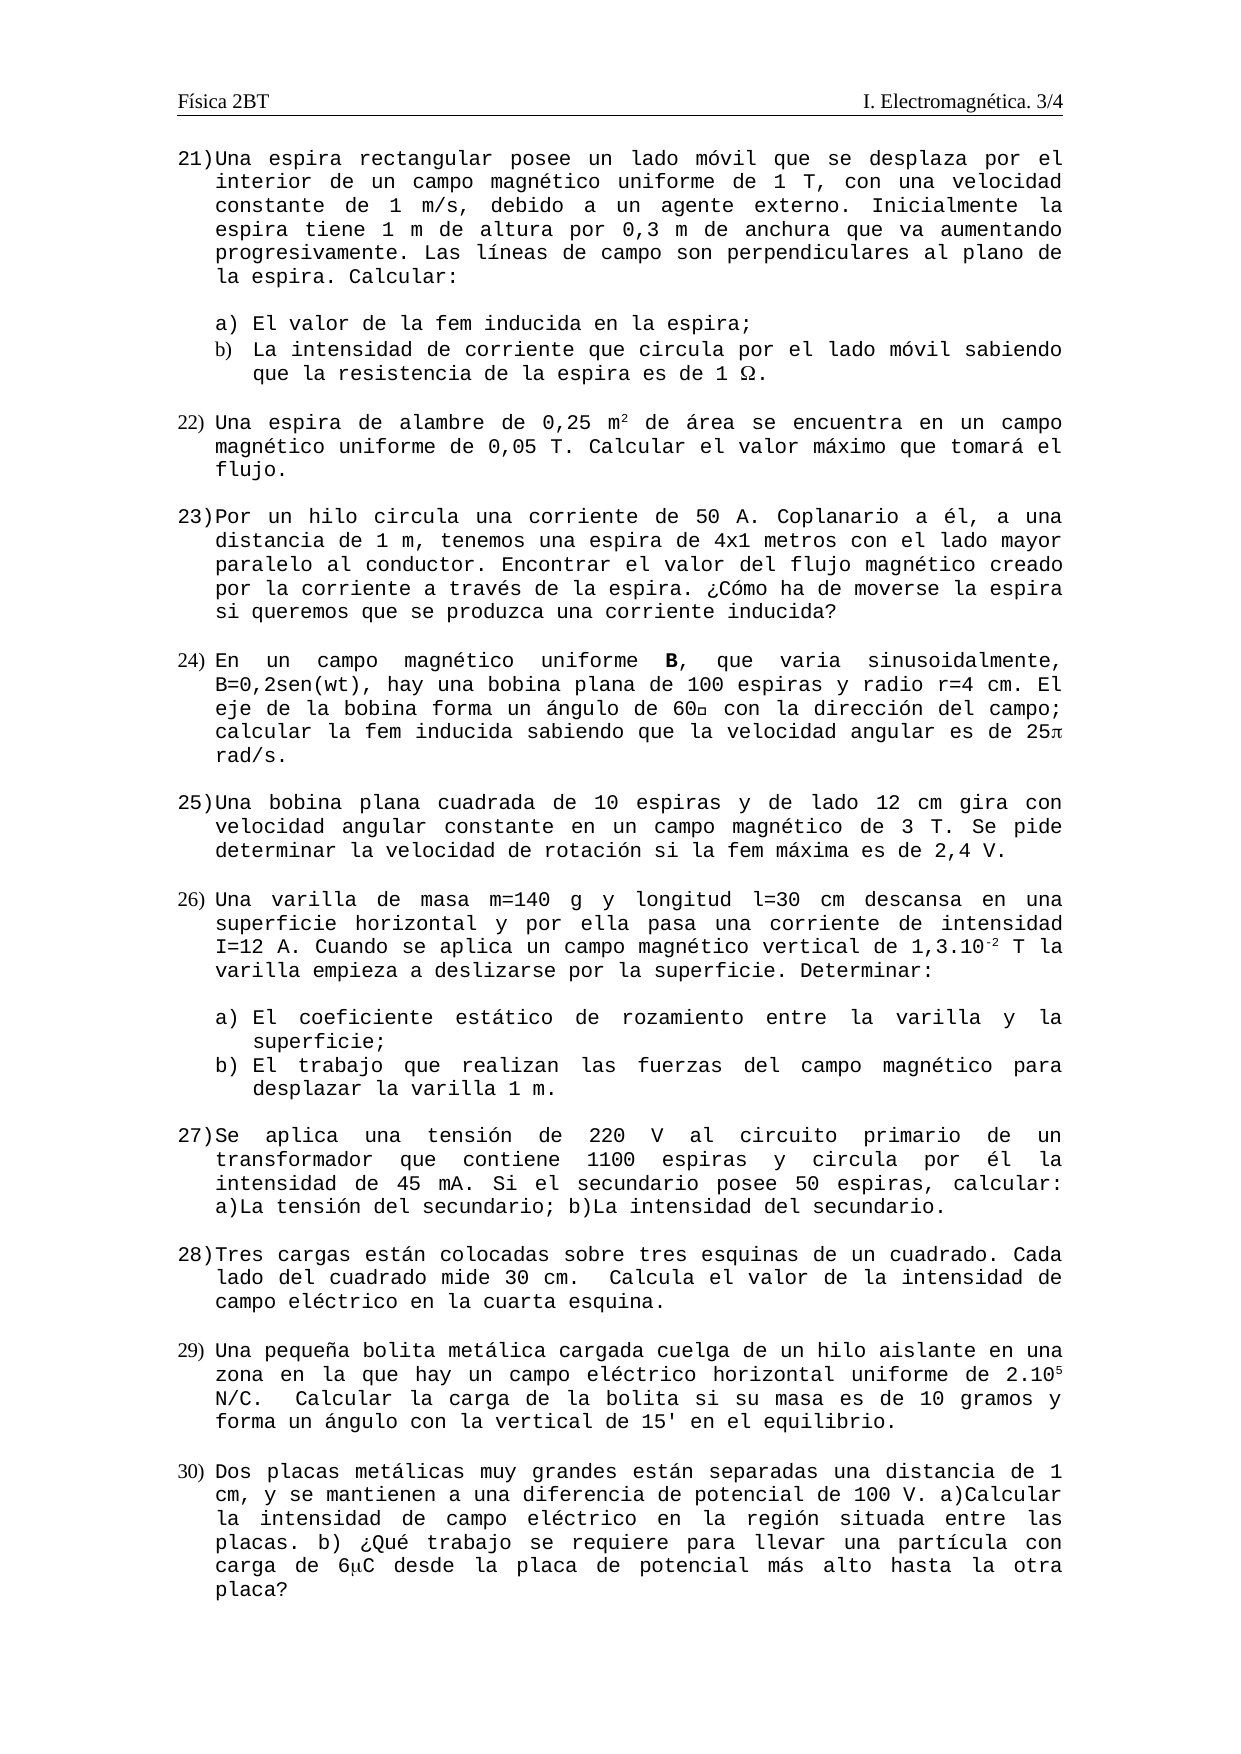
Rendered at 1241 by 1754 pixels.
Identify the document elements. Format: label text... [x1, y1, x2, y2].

list La intensidad de corriente que circula por el lado móvil sabiendo que la resistencia de la espira es de 1 . [215, 337, 1063, 386]
list Dos placas metálicas muy grandes están separadas una distancia de 1 cm, y se mantienen a una diferencia de potencial de 100 V. a)Calcular la intensidad de campo eléctrico en la región situada entre las placas. b) ¿Qué trabajo se requiere para llevar una partícula con carga de 6C desde la placa de potencial más alto hasta la otra placa? [177, 1459, 1063, 1603]
list Una pequeña bolita metálica cargada cuelga de un hilo aislante en una zona en la que hay un campo eléctrico horizontal uniforme de 2.105 N/C. Calcular la carga de la bolita si su masa es de 10 gramos y forma un ángulo con la vertical de 15' en el equilibrio. [177, 1338, 1063, 1435]
list Se aplica una tensión de 220 V al circuito primario de un transformador que contiene 1100 espiras y circula por él la intensidad de 45 mA. Si el secundario posee 50 espi­ras, calcular: a)La tensión del secundario; b)La inten­sidad del secundario. [177, 1126, 1063, 1220]
list Una bobina plana cuadrada de 10 espiras y de lado 12 cm gira con velocidad angular constante en un campo magnéti­co de 3 T. Se pide determinar la velocidad de rota­ción si la fem máxima es de 2,4 V. [177, 792, 1063, 863]
list Tres cargas están colocadas sobre tres esquinas de un cuadrado. Cada lado del cuadrado mide 30 cm. Calcula el valor de la intensidad de campo eléctrico en la cuarta esquina. [177, 1244, 1063, 1315]
list El trabajo que realizan las fuerzas del campo magnético para desplazar la varilla 1 m. [215, 1054, 1063, 1102]
list El valor de la fem inducida en la espira; [215, 313, 1063, 337]
list El coeficiente estático de rozamiento entre la varilla y la superficie; [215, 1007, 1063, 1054]
list Por un hilo circula una corriente de 50 A. Coplanario a él, a una distancia de 1 m, tenemos una espira de 4x1 metros con el lado mayor para­lelo al conductor. Encontrar el valor del flujo mag­nético creado por la corriente a través de la espira. ¿Cómo ha de moverse la espira si queremos que se produzca una co­rriente inducida? [177, 507, 1063, 625]
list Una varilla de masa m=140 g y longitud l=30 cm descansa en una superficie horizontal y por ella pasa una corrien­te de intensidad I=12 A. Cuando se aplica un campo magné­tico vertical de 1,3.10-2 T la varilla empieza a deslizarse por la superficie. Determinar: [177, 887, 1063, 984]
list Una espira de alambre de 0,25 m2 de área se encuentra en un campo magnético uniforme de 0,05 T. Calcular el valor máximo que tomará el flujo. [177, 410, 1063, 483]
list Una espira rectangular posee un lado móvil que se despla­za por el interior de un campo magnético uniforme de 1 T, con una velocidad constante de 1 m/s, debido a un agente externo. Inicialmente la espira tiene 1 m de altura por 0,3 m de anchura que va aumentando progresivamente. Las líneas de campo son perpendiculares al plano de la espira. Cal­cular: [177, 148, 1063, 289]
list En un campo magnético uniforme B, que varia sinusoidal­mente, B=0,2sen(wt), hay una bobina plana de 100 espiras y radio r=4 cm. El eje de la bobina forma un ángulo de 60 con la dirección del campo; calcular la fem inducida sabiendo que la velocidad angular es de 25 rad/s. [177, 648, 1063, 769]
